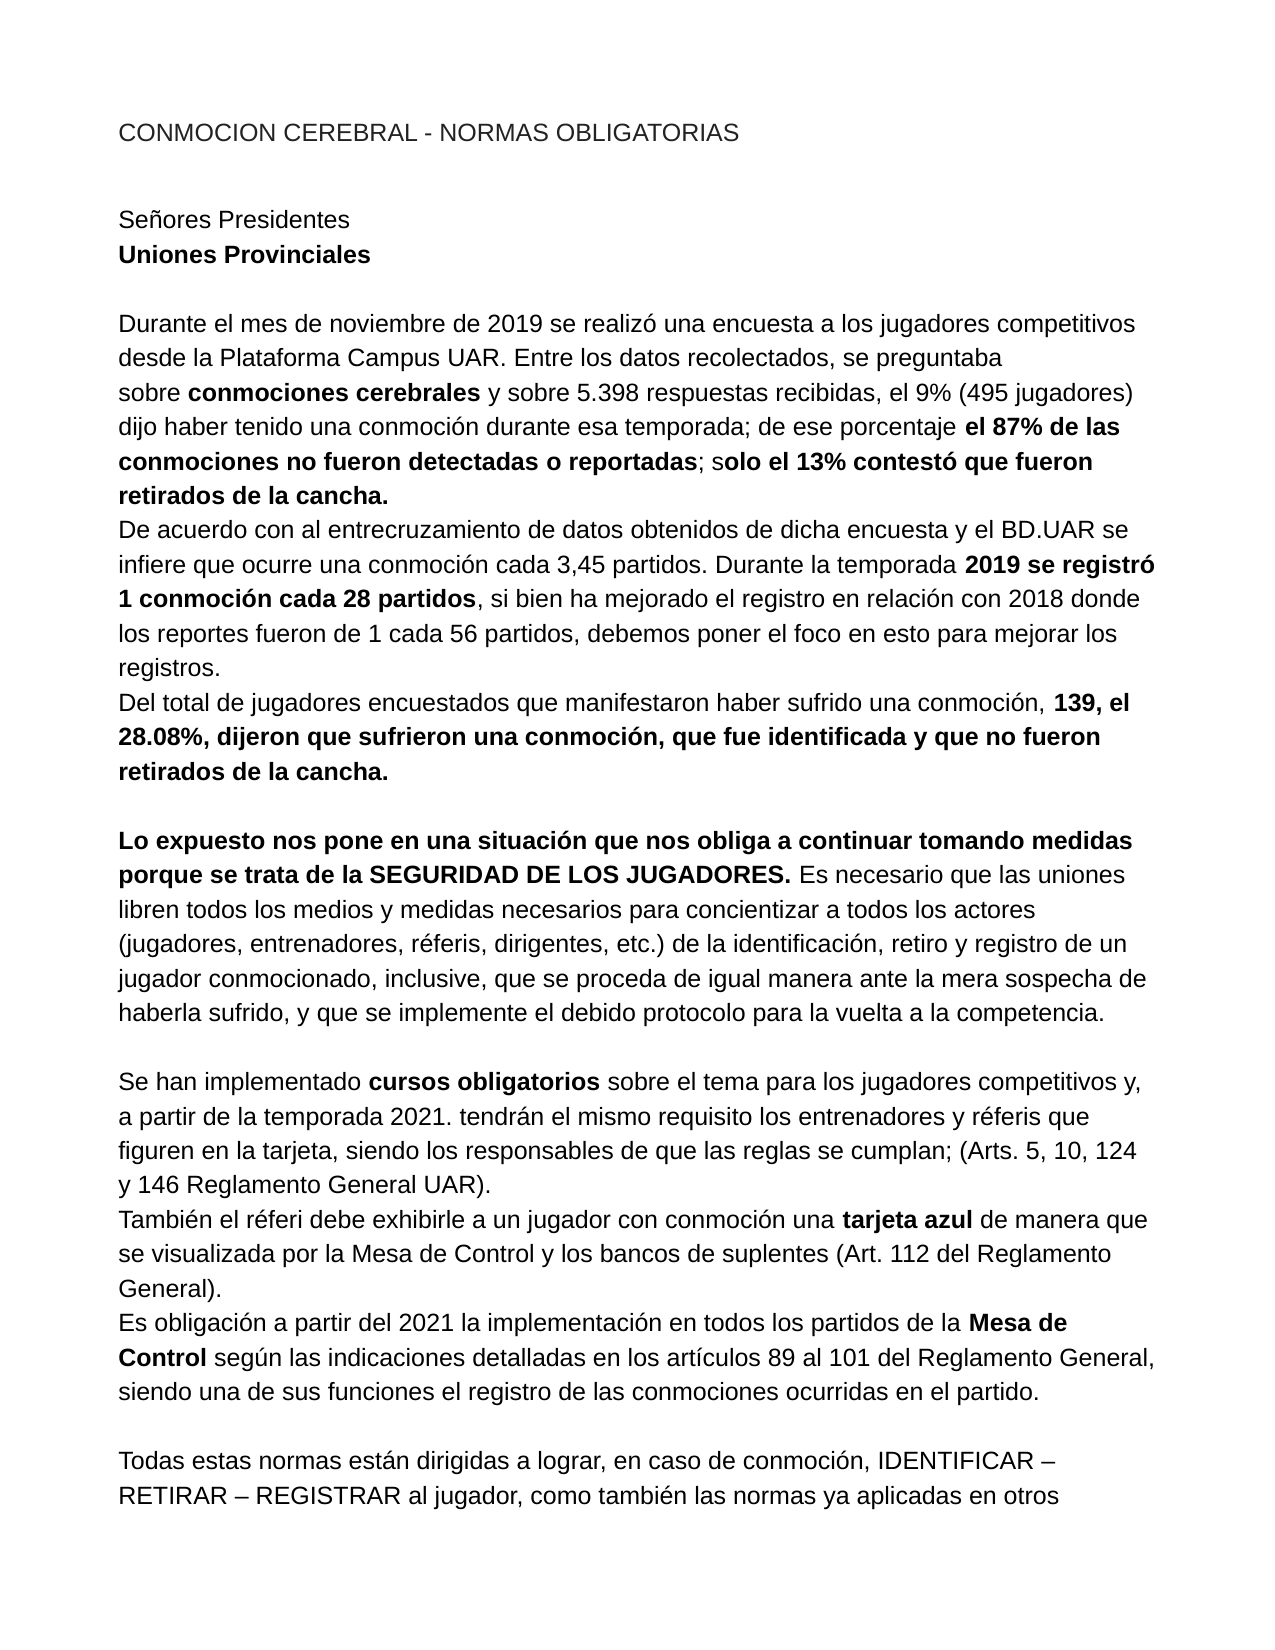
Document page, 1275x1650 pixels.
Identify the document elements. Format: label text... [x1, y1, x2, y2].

text También el réferi debe exhibirle a un jugador con conmoción una tarjeta azul de manera que se visualizada por la Mesa de Control y los bancos de suplentes (Art. 112 del Reglamento General). [118, 1205, 1157, 1303]
text Del total de jugadores encuestados que manifestaron haber sufrido una conmoción, 139, el 28.08%, dijeron que sufrieron una conmoción, que fue identificada y que no fueron retirados de la cancha. [118, 688, 1157, 786]
text Todas estas normas están dirigidas a lograr, en caso de conmoción, IDENTIFICAR – RETIRAR – REGISTRAR al jugador, como también las normas ya aplicadas en otros [118, 1446, 1157, 1509]
text Durante el mes de noviembre de 2019 se realizó una encuesta a los jugadores competitivos desde la Plataforma Campus UAR. Entre los datos recolectados, se preguntaba sobre conmociones cerebrales y sobre 5.398 respuestas recibidas, el 9% (495 jugadores) dijo haber tenido una conmoción durante esa temporada; de ese porcentaje el 87% de las conmociones no fueron detectadas o reportadas; solo el 13% contestó que fueron retirados de la cancha. [118, 308, 1157, 510]
text CONMOCION CEREBRAL - NORMAS OBLIGATORIAS [118, 118, 1157, 147]
text Lo expuesto nos pone en una situación que nos obliga a continuar tomando medidas porque se trata de la SEGURIDAD DE LOS JUGADORES. Es necesario que las uniones libren todos los medios y medidas necesarios para concientizar a todos los actores (jugadores, entrenadores, réferis, dirigentes, etc.) de la identificación, retiro y registro de un jugador conmocionado, inclusive, que se proceda de igual manera ante la mera sospecha de haberla sufrido, y que se implemente el debido protocolo para la vuelta a la competencia. [118, 826, 1157, 1027]
text Uniones Provinciales [118, 239, 1157, 268]
text De acuerdo con al entrecruzamiento de datos obtenidos de dicha encuesta y el BD.UAR se infiere que ocurre una conmoción cada 3,45 partidos. Durante la temporada 2019 se registró 1 conmoción cada 28 partidos, si bien ha mejorado el registro en relación con 2018 donde los reportes fueron de 1 cada 56 partidos, debemos poner el foco en esto para mejorar los registros. [118, 515, 1157, 682]
text Se han implementado cursos obligatorios sobre el tema para los jugadores competitivos y, a partir de la temporada 2021. tendrán el mismo requisito los entrenadores y réferis que figuren en la tarjeta, siendo los responsables de que las reglas se cumplan; (Arts. 5, 10, 124 y 146 Reglamento General UAR). [118, 1067, 1157, 1199]
text Señores Presidentes [118, 205, 1157, 234]
text Es obligación a partir del 2021 la implementación en todos los partidos de la Mesa de Control según las indicaciones detalladas en los artículos 89 al 101 del Reglamento General, siendo una de sus funciones el registro de las conmociones ocurridas en el partido. [118, 1308, 1157, 1406]
